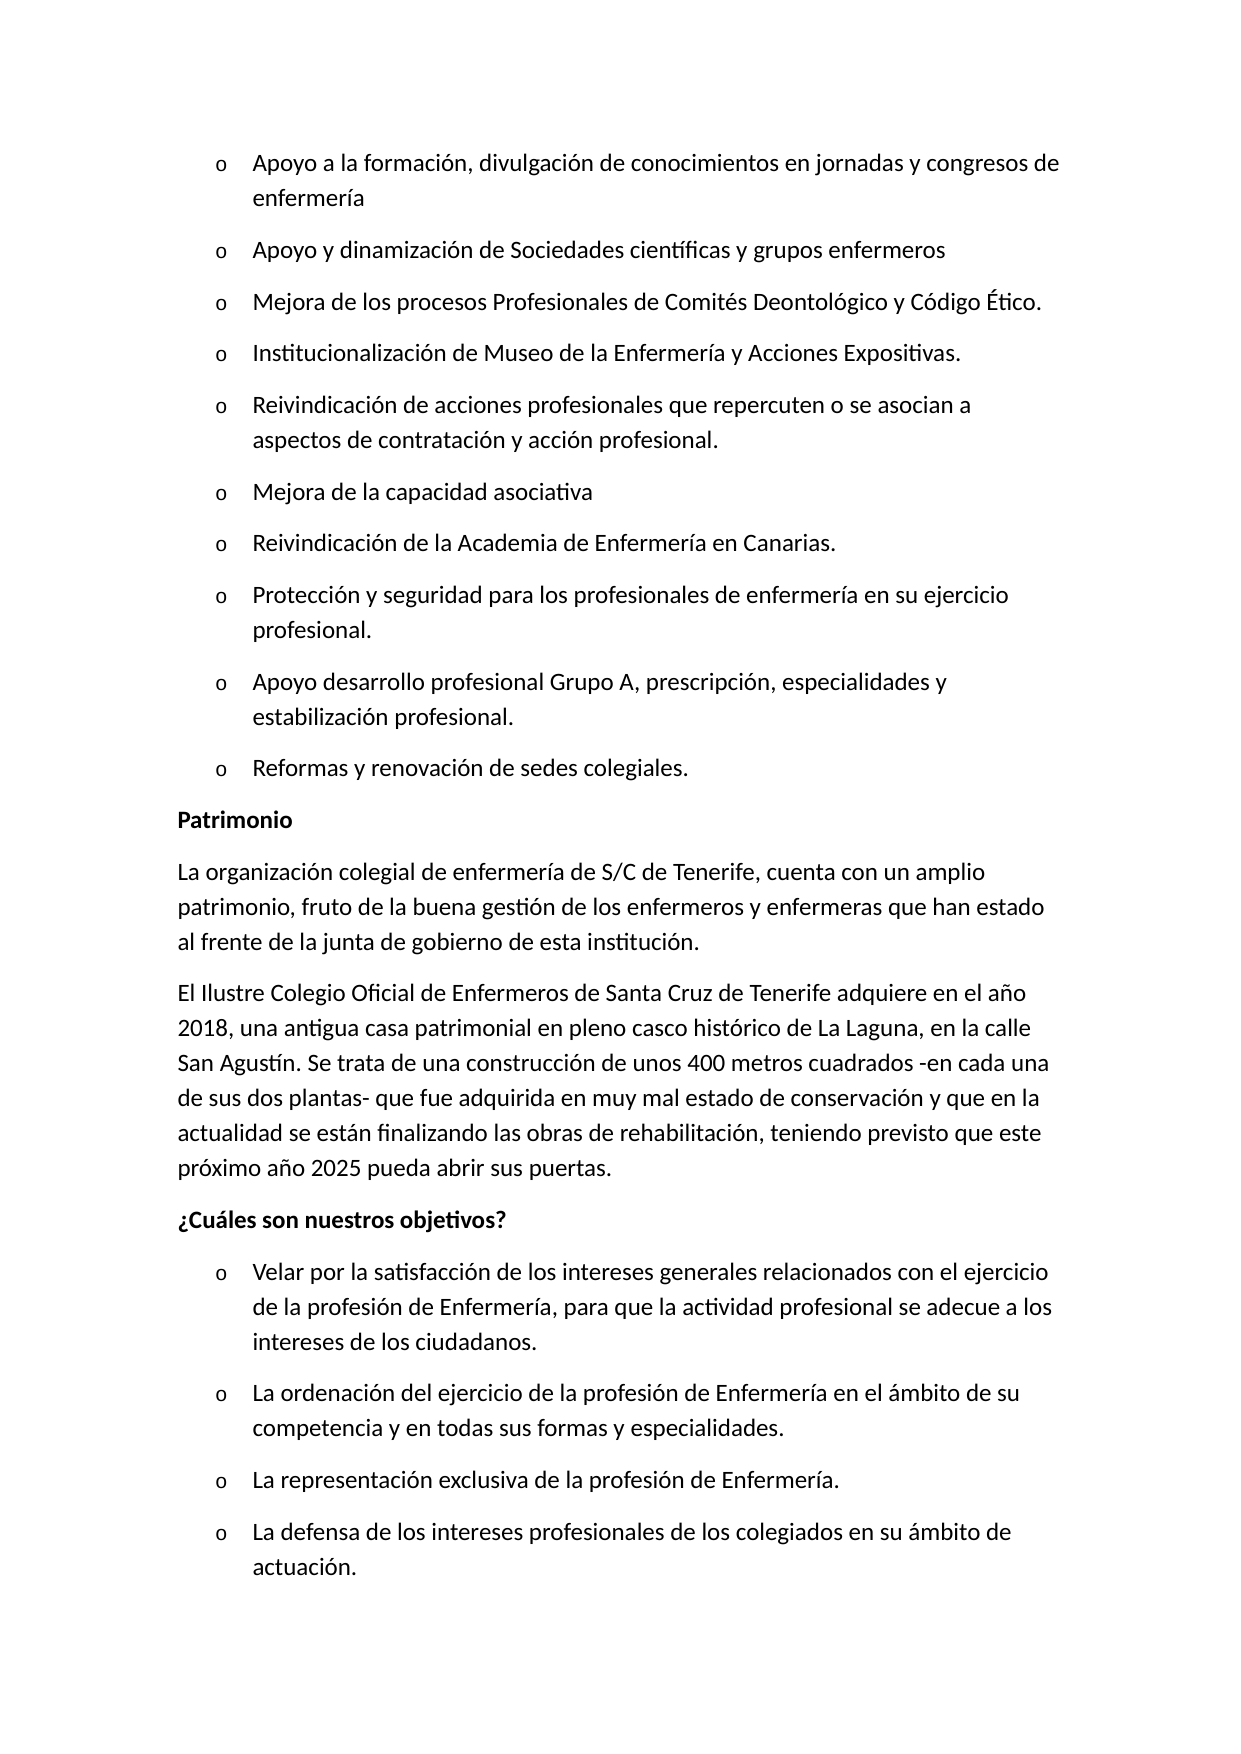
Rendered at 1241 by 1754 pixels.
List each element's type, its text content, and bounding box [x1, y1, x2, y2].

list Apoyo desarrollo profesional Grupo A, prescripción, especialidades y estabilización profesional. [215, 666, 1063, 731]
list La ordenación del ejercicio de la profesión de Enfermería en el ámbito de su competencia y en todas sus formas y especialidades. [215, 1378, 1063, 1443]
list Mejora de la capacidad asociativa [215, 476, 1063, 506]
list Institucionalización de Museo de la Enfermería y Acciones Expositivas. [215, 338, 1063, 368]
list Mejora de los procesos Profesionales de Comités Deontológico y Código Ético. [215, 286, 1063, 316]
text ¿Cuáles son nuestros objetivos? [177, 1204, 1063, 1235]
list Apoyo y dinamización de Sociedades científicas y grupos enfermeros [215, 234, 1063, 265]
list La defensa de los intereses profesionales de los colegiados en su ámbito de actuación. [215, 1516, 1063, 1581]
text Patrimonio [177, 804, 1063, 835]
text La organización colegial de enfermería de S/C de Tenerife, cuenta con un amplio patrimonio, fruto de la buena gestión de los enfermeros y enfermeras que han estado al frente de la junta de gobierno de esta institución. [177, 856, 1063, 956]
text El Ilustre Colegio Oficial de Enfermeros de Santa Cruz de Tenerife adquiere en el año 2018, una antigua casa patrimonial en pleno casco histórico de La Laguna, en la calle San Agustín. Se trata de una construcción de unos 400 metros cuadrados -en cada una de sus dos plantas- que fue adquirida en muy mal estado de conservación y que en la actualidad se están finalizando las obras de rehabilitación, teniendo previsto que este próximo año 2025 pueda abrir sus puertas. [177, 978, 1063, 1183]
list Reformas y renovación de sedes colegiales. [215, 753, 1063, 783]
list Reivindicación de acciones profesionales que repercuten o se asocian a aspectos de contratación y acción profesional. [215, 389, 1063, 455]
list Apoyo a la formación, divulgación de conocimientos en jornadas y congresos de enfermería [215, 148, 1063, 213]
list Velar por la satisfacción de los intereses generales relacionados con el ejercicio de la profesión de Enfermería, para que la actividad profesional se adecue a los intereses de los ciudadanos. [215, 1256, 1063, 1356]
list Protección y seguridad para los profesionales de enfermería en su ejercicio profesional. [215, 579, 1063, 645]
list La representación exclusiva de la profesión de Enfermería. [215, 1464, 1063, 1495]
list Reivindicación de la Academia de Enfermería en Canarias. [215, 528, 1063, 558]
